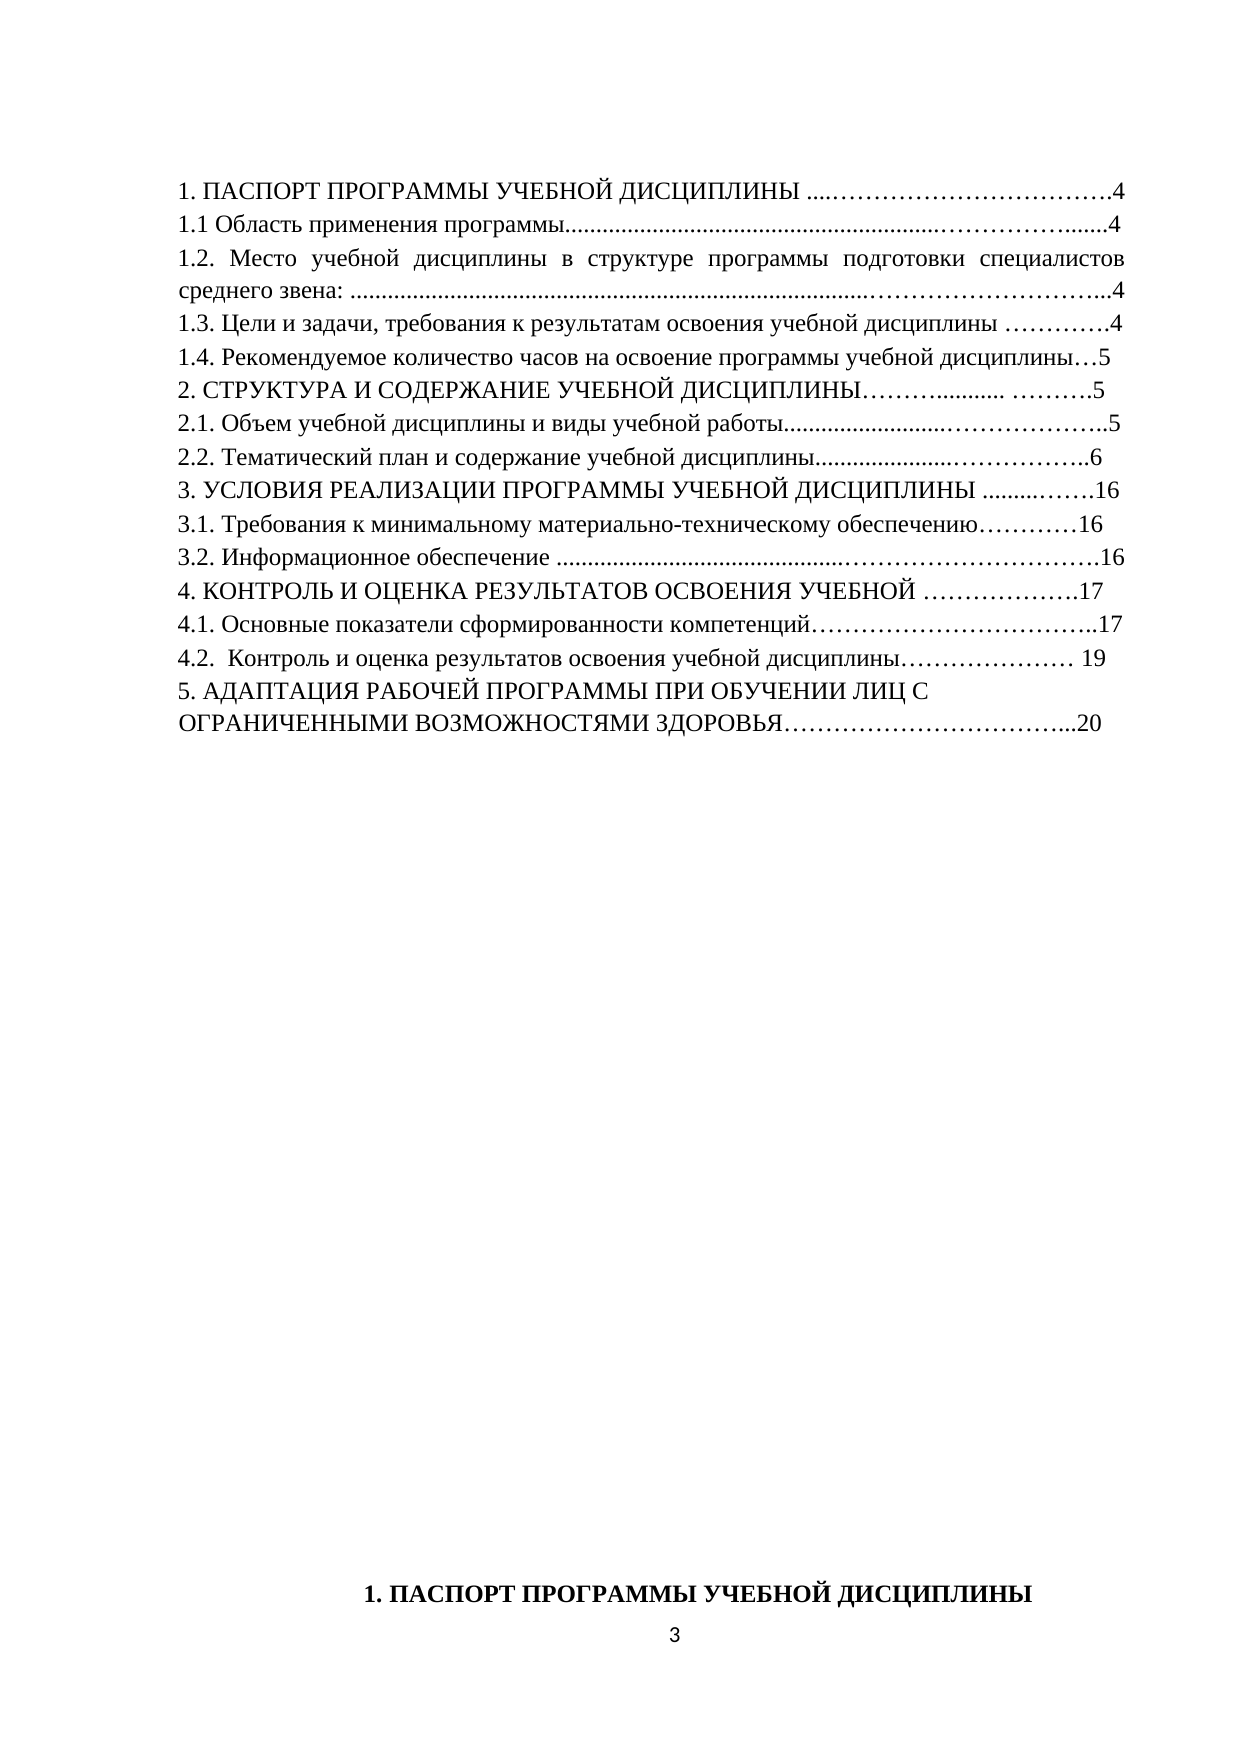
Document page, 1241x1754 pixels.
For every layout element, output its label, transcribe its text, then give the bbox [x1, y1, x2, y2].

text 1.3. Цели и задачи, требования к результатам освоения учебной дисциплины ………….4 [177, 308, 1126, 337]
text 2. СТРУКТУРА И СОДЕРЖАНИЕ УЧЕБНОЙ ДИСЦИПЛИНЫ………........... ……….5 [177, 375, 1126, 404]
text 2.2. Тематический план и содержание учебной дисциплины......................……………..6 [177, 442, 1126, 471]
text 3.2. Информационное обеспечение ..............................................………………………….16 [177, 542, 1126, 571]
text 1.1 Область применения программы............................................................…………….......4 [177, 209, 1126, 238]
text 3.1. Требования к минимальному материально-техническому обеспечению…………16 [177, 509, 1126, 538]
text 2.1. Объем учебной дисциплины и виды учебной работы..........................………………..5 [177, 408, 1126, 437]
text 1.2. Место учебной дисциплины в структуре программы подготовки специалистов среднего звена: ...................................................................................………………………...4 [177, 243, 1126, 303]
text 5. АДАПТАЦИЯ РАБОЧЕЙ ПРОГРАММЫ ПРИ ОБУЧЕНИИ ЛИЦ С ОГРАНИЧЕННЫМИ ВОЗМОЖНОСТЯМИ ЗДОРОВЬЯ……………………………...20 [177, 676, 1126, 737]
text 1. ПАСПОРТ ПРОГРАММЫ УЧЕБНОЙ ДИСЦИПЛИНЫ [363, 1579, 1161, 1608]
text 4. КОНТРОЛЬ И ОЦЕНКА РЕЗУЛЬТАТОВ ОСВОЕНИЯ УЧЕБНОЙ ……………….17 [177, 576, 1126, 604]
text 1.4. Рекомендуемое количество часов на освоение программы учебной дисциплины…5 [177, 342, 1126, 370]
text 1. ПАСПОРТ ПРОГРАММЫ УЧЕБНОЙ ДИСЦИПЛИНЫ ....…………………………….4 [177, 176, 1126, 204]
text 3. УСЛОВИЯ РЕАЛИЗАЦИИ ПРОГРАММЫ УЧЕБНОЙ ДИСЦИПЛИНЫ .........…….16 [177, 475, 1126, 504]
text 4.2. Контроль и оценка результатов освоения учебной дисциплины………………… 19 [177, 643, 1126, 671]
text 4.1. Основные показатели сформированности компетенций……………………………..17 [177, 609, 1126, 638]
